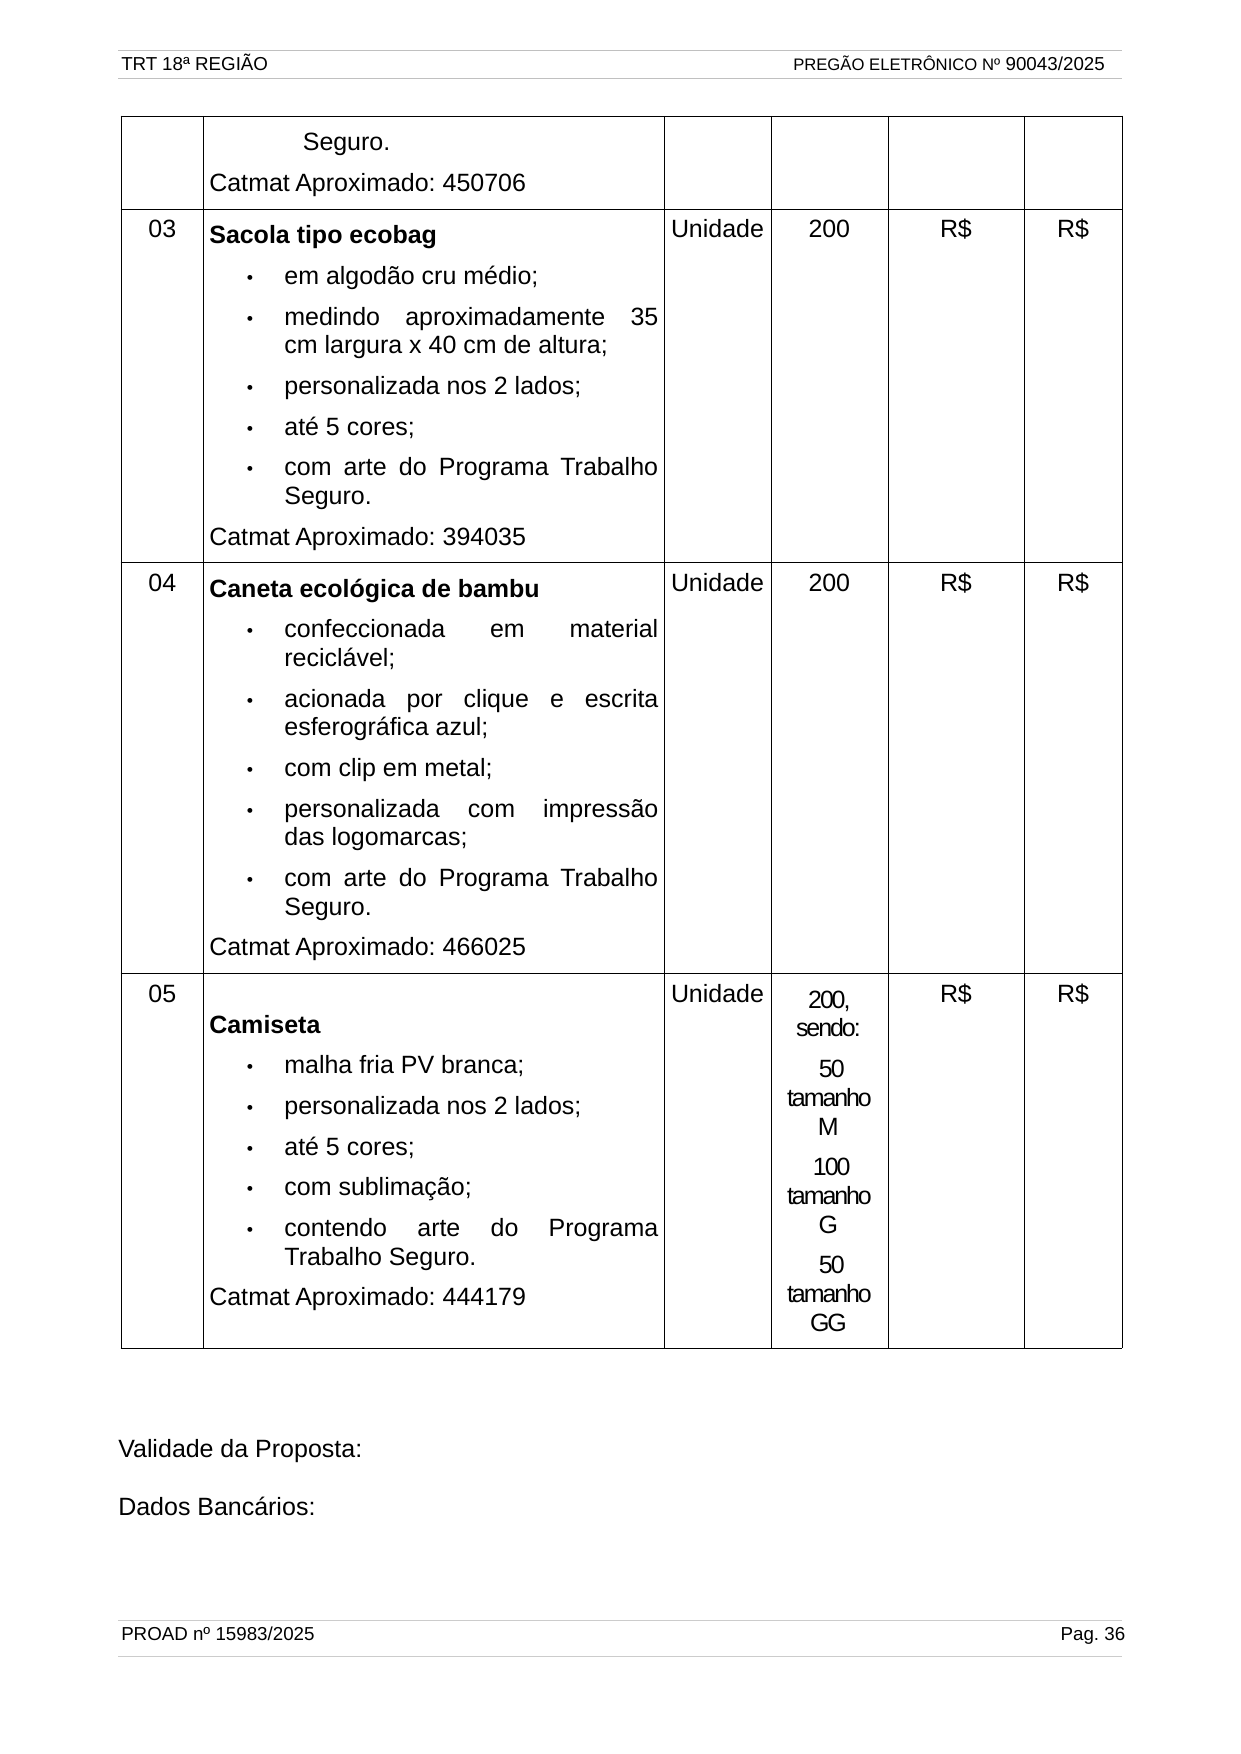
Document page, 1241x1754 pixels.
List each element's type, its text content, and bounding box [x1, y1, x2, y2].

table_cell R$ [889, 563, 1024, 973]
table_cell [665, 117, 771, 208]
table_cell [122, 117, 203, 208]
table_cell R$ [1025, 974, 1122, 1348]
table_cell 04 [122, 563, 203, 973]
table_cell 200, sendo: 50 tamanho M 100 tamanho G 50 tamanho GG [772, 974, 888, 1348]
table_cell [1025, 117, 1122, 208]
table_cell Unidade [665, 563, 771, 973]
table_cell [772, 117, 888, 208]
table_cell 03 [122, 210, 203, 562]
table_cell Camiseta malha fria PV branca; personalizada nos 2 lados; até 5 cores; com sublimação; contendo arte do Programa Trabalho Seguro. Catmat Aproximado: 444179 [204, 974, 664, 1348]
table_cell [889, 117, 1024, 208]
table_cell R$ [1025, 563, 1122, 973]
table_cell Caneta ecológica de bambu confeccionada em material reciclável; acionada por clique e escrita esferográfica azul; com clip em metal; personalizada com impressão das logomarcas; com arte do Programa Trabalho Seguro. Catmat Aproximado: 466025 [204, 563, 664, 973]
table_cell R$ [889, 974, 1024, 1348]
table_cell 200 [772, 210, 888, 562]
table_cell Unidade [665, 210, 771, 562]
table_cell 200 [772, 563, 888, 973]
table_cell R$ [889, 210, 1024, 562]
table_cell Seguro. Catmat Aproximado: 450706 [204, 117, 664, 208]
table_cell Unidade [665, 974, 771, 1348]
table_cell 05 [122, 974, 203, 1348]
text Validade da Proposta: [118, 1434, 1122, 1463]
table_cell Sacola tipo ecobag em algodão cru médio; medindo aproximadamente 35 cm largura x 40 cm de altura; personalizada nos 2 lados; até 5 cores; com arte do Programa Trabalho Seguro. Catmat Aproximado: 394035 [204, 210, 664, 562]
text Dados Bancários: [118, 1492, 1122, 1521]
table_cell R$ [1025, 210, 1122, 562]
